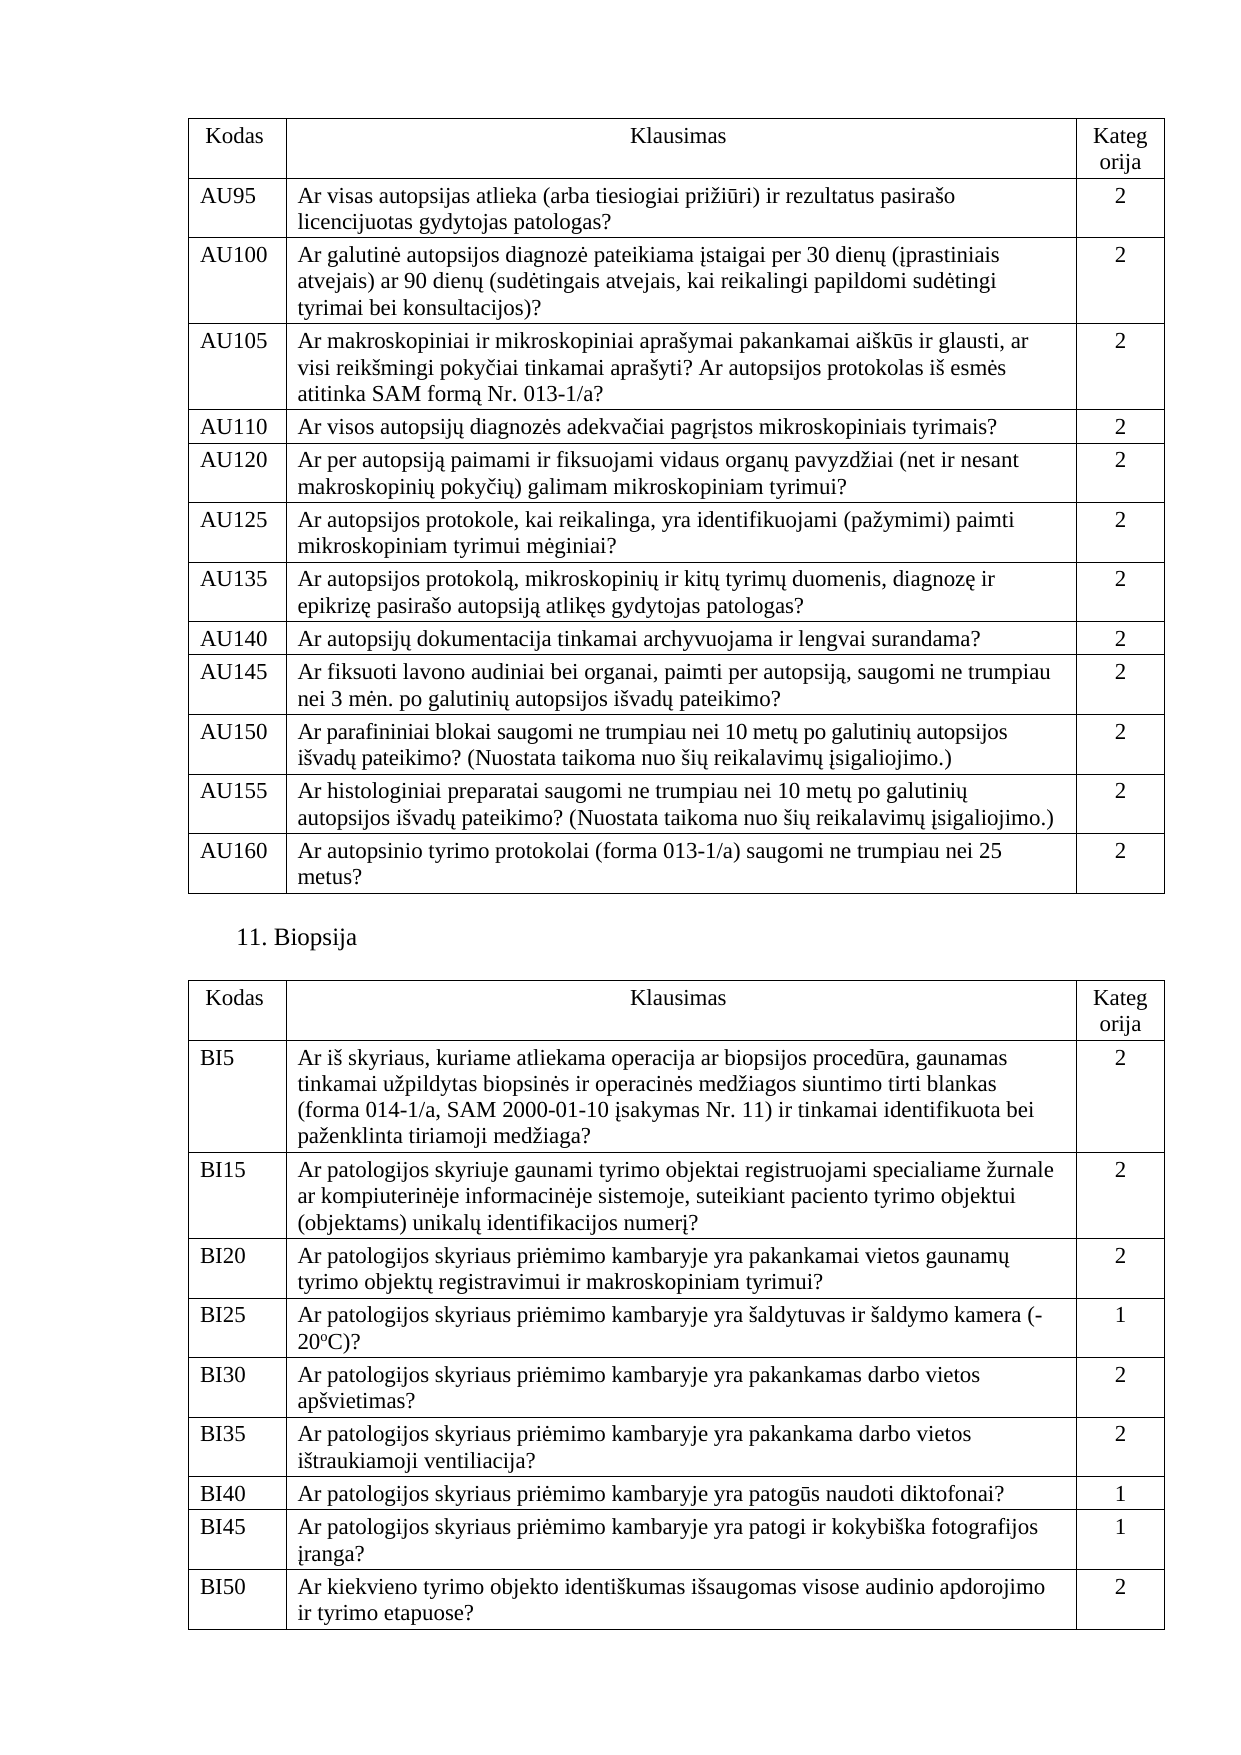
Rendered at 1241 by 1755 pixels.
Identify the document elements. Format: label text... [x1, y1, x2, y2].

table_cell 2 [1077, 444, 1164, 502]
table_cell AU155 [189, 775, 286, 833]
table_cell 2 [1077, 715, 1164, 773]
table_cell 2 [1077, 775, 1164, 833]
table_cell Ar patologijos skyriaus priėmimo kambaryje yra šaldytuvas ir šaldymo kamera (-20oC)? [287, 1299, 1076, 1357]
table_cell BI45 [189, 1510, 286, 1569]
table_cell Ar galutinė autopsijos diagnozė pateikiama įstaigai per 30 dienų (įprastiniais atvejais) ar 90 dienų (sudėtingais atvejais, kai reikalingi papildomi sudėtingi tyrimai bei konsultacijos)? [287, 238, 1076, 323]
table_cell 2 [1077, 1041, 1164, 1152]
table_cell Ar autopsijos protokolą, mikroskopinių ir kitų tyrimų duomenis, diagnozę ir epikrizę pasirašo autopsiją atlikęs gydytojas patologas? [287, 563, 1076, 621]
table_cell Ar kiekvieno tyrimo objekto identiškumas išsaugomas visose audinio apdorojimo ir tyrimo etapuose? [287, 1570, 1076, 1628]
table_cell BI50 [189, 1570, 286, 1628]
table_cell Ar autopsijų dokumentacija tinkamai archyvuojama ir lengvai surandama? [287, 622, 1076, 654]
table_cell Ar iš skyriaus, kuriame atliekama operacija ar biopsijos procedūra, gaunamas tinkamai užpildytas biopsinės ir operacinės medžiagos siuntimo tirti blankas (forma 014-1/a, SAM 2000-01-10 įsakymas Nr. 11) ir tinkamai identifikuota bei paženklinta tiriamoji medžiaga? [287, 1041, 1076, 1152]
table_cell Ar patologijos skyriaus priėmimo kambaryje yra pakankamai vietos gaunamų tyrimo objektų registravimui ir makroskopiniam tyrimui? [287, 1239, 1076, 1297]
table_header Kodas [189, 981, 286, 1039]
table_cell AU125 [189, 503, 286, 562]
table_cell BI30 [189, 1358, 286, 1417]
table_cell Ar patologijos skyriaus priėmimo kambaryje yra pakankama darbo vietos ištraukiamoji ventiliacija? [287, 1418, 1076, 1476]
table_header Kategorija [1077, 981, 1164, 1039]
table_cell 2 [1077, 563, 1164, 621]
table_cell 2 [1077, 238, 1164, 323]
table_cell BI40 [189, 1477, 286, 1509]
table_cell 2 [1077, 410, 1164, 442]
table_cell Ar visas autopsijas atlieka (arba tiesiogiai prižiūri) ir rezultatus pasirašo licencijuotas gydytojas patologas? [287, 179, 1076, 237]
table_cell AU150 [189, 715, 286, 773]
table_cell Ar autopsijos protokole, kai reikalinga, yra identifikuojami (pažymimi) paimti mikroskopiniam tyrimui mėginiai? [287, 503, 1076, 562]
table_cell BI20 [189, 1239, 286, 1297]
table_cell 2 [1077, 179, 1164, 237]
table_cell 1 [1077, 1477, 1164, 1509]
table_cell Ar fiksuoti lavono audiniai bei organai, paimti per autopsiją, saugomi ne trumpiau nei 3 mėn. po galutinių autopsijos išvadų pateikimo? [287, 655, 1076, 714]
table_cell AU100 [189, 238, 286, 323]
text 11. Biopsija [177, 922, 1122, 951]
table_cell Ar histologiniai preparatai saugomi ne trumpiau nei 10 metų po galutinių autopsijos išvadų pateikimo? (nuostata taikoma nuo šių reikalavimų įsigaliojimo.) [287, 775, 1076, 833]
table_cell 1 [1077, 1510, 1164, 1569]
table_cell Ar patologijos skyriaus priėmimo kambaryje yra patogi ir kokybiška fotografijos įranga? [287, 1510, 1076, 1569]
table_cell 2 [1077, 1239, 1164, 1297]
table_cell Ar patologijos skyriaus priėmimo kambaryje yra patogūs naudoti diktofonai? [287, 1477, 1076, 1509]
table_cell 2 [1077, 1418, 1164, 1476]
table_cell AU105 [189, 324, 286, 409]
table_header Kodas [189, 119, 286, 178]
table_cell 2 [1077, 1358, 1164, 1417]
table_cell 2 [1077, 622, 1164, 654]
table_cell AU110 [189, 410, 286, 442]
table_header Klausimas [287, 981, 1076, 1039]
table_cell Ar visos autopsijų diagnozės adekvačiai pagrįstos mikroskopiniais tyrimais? [287, 410, 1076, 442]
table_cell 2 [1077, 1153, 1164, 1238]
table_cell AU95 [189, 179, 286, 237]
table_header Kategorija [1077, 119, 1164, 178]
table_cell 2 [1077, 655, 1164, 714]
table_cell 2 [1077, 503, 1164, 562]
table_header Klausimas [287, 119, 1076, 178]
table_cell BI5 [189, 1041, 286, 1152]
table_cell BI35 [189, 1418, 286, 1476]
table_cell Ar patologijos skyriaus priėmimo kambaryje yra pakankamas darbo vietos apšvietimas? [287, 1358, 1076, 1417]
table_cell Ar parafininiai blokai saugomi ne trumpiau nei 10 metų po galutinių autopsijos išvadų pateikimo? (nuostata taikoma nuo šių reikalavimų įsigaliojimo.) [287, 715, 1076, 773]
table_cell Ar makroskopiniai ir mikroskopiniai aprašymai pakankamai aiškūs ir glausti, ar visi reikšmingi pokyčiai tinkamai aprašyti? Ar autopsijos protokolas iš esmės atitinka SAM formą Nr. 013-1/a? [287, 324, 1076, 409]
table_cell 2 [1077, 834, 1164, 893]
table_cell AU140 [189, 622, 286, 654]
table_cell Ar patologijos skyriuje gaunami tyrimo objektai registruojami specialiame žurnale ar kompiuterinėje informacinėje sistemoje, suteikiant paciento tyrimo objektui (objektams) unikalų identifikacijos numerį? [287, 1153, 1076, 1238]
table_cell BI25 [189, 1299, 286, 1357]
table_cell 2 [1077, 1570, 1164, 1628]
table_cell AU135 [189, 563, 286, 621]
table_cell Ar autopsinio tyrimo protokolai (forma 013-1/a) saugomi ne trumpiau nei 25 metus? [287, 834, 1076, 893]
table_cell AU120 [189, 444, 286, 502]
table_cell Ar per autopsiją paimami ir fiksuojami vidaus organų pavyzdžiai (net ir nesant makroskopinių pokyčių) galimam mikroskopiniam tyrimui? [287, 444, 1076, 502]
table_cell 2 [1077, 324, 1164, 409]
table_cell 1 [1077, 1299, 1164, 1357]
table_cell BI15 [189, 1153, 286, 1238]
table_cell AU160 [189, 834, 286, 893]
table_cell AU145 [189, 655, 286, 714]
